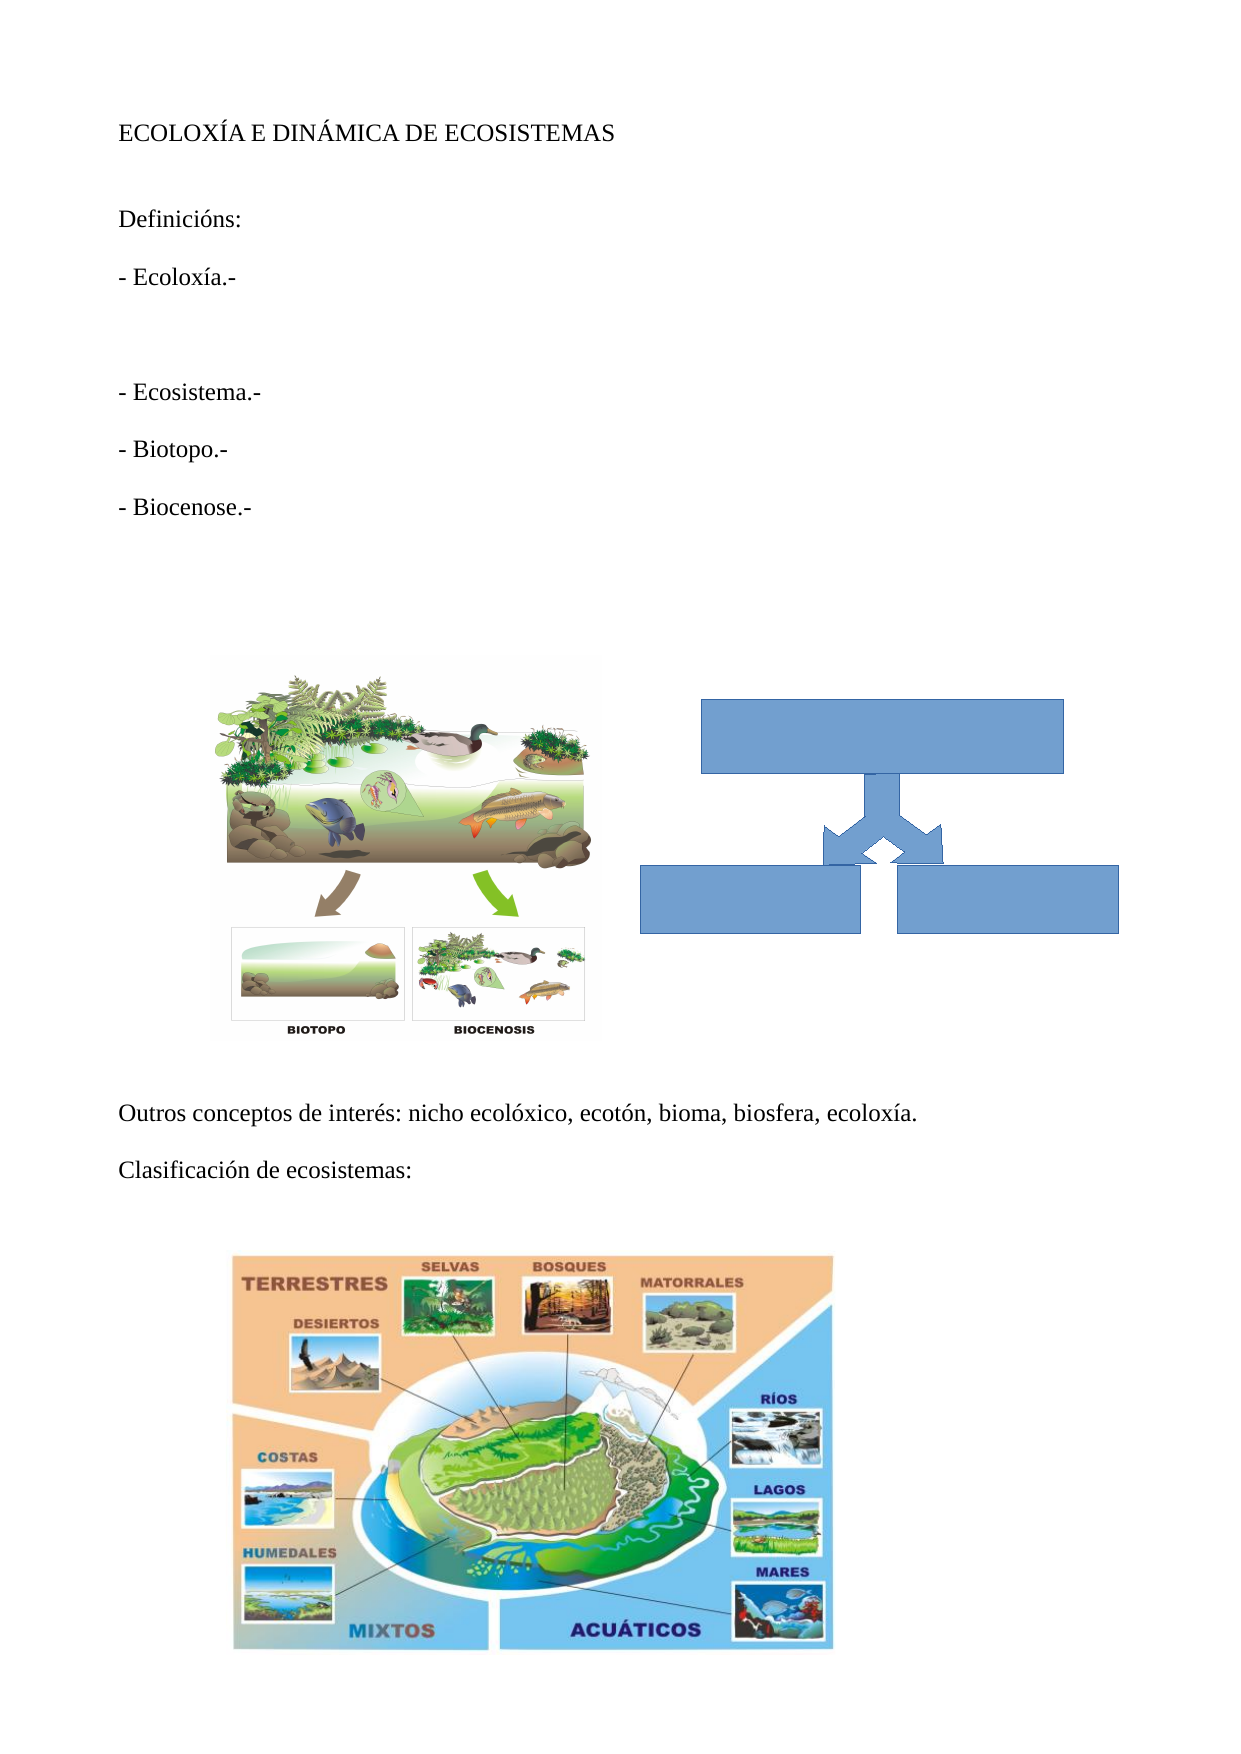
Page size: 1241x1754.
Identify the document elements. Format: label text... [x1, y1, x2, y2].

text - Ecoloxía.- [118, 262, 1122, 291]
picture [225, 1250, 836, 1655]
text Outros conceptos de interés: nicho ecolóxico, ecotón, bioma, biosfera, ecoloxía. [118, 1098, 1122, 1126]
text - Biocenose.- [118, 492, 1122, 521]
text ECOLOXÍA E DINÁMICA DE ECOSISTEMAS [118, 118, 1122, 147]
text Definicións: [118, 204, 1122, 233]
text - Ecosistema.- [118, 377, 1122, 406]
picture [209, 655, 603, 1018]
text Clasificación de ecosistemas: [118, 1155, 1122, 1184]
text - Biotopo.- [118, 434, 1122, 463]
